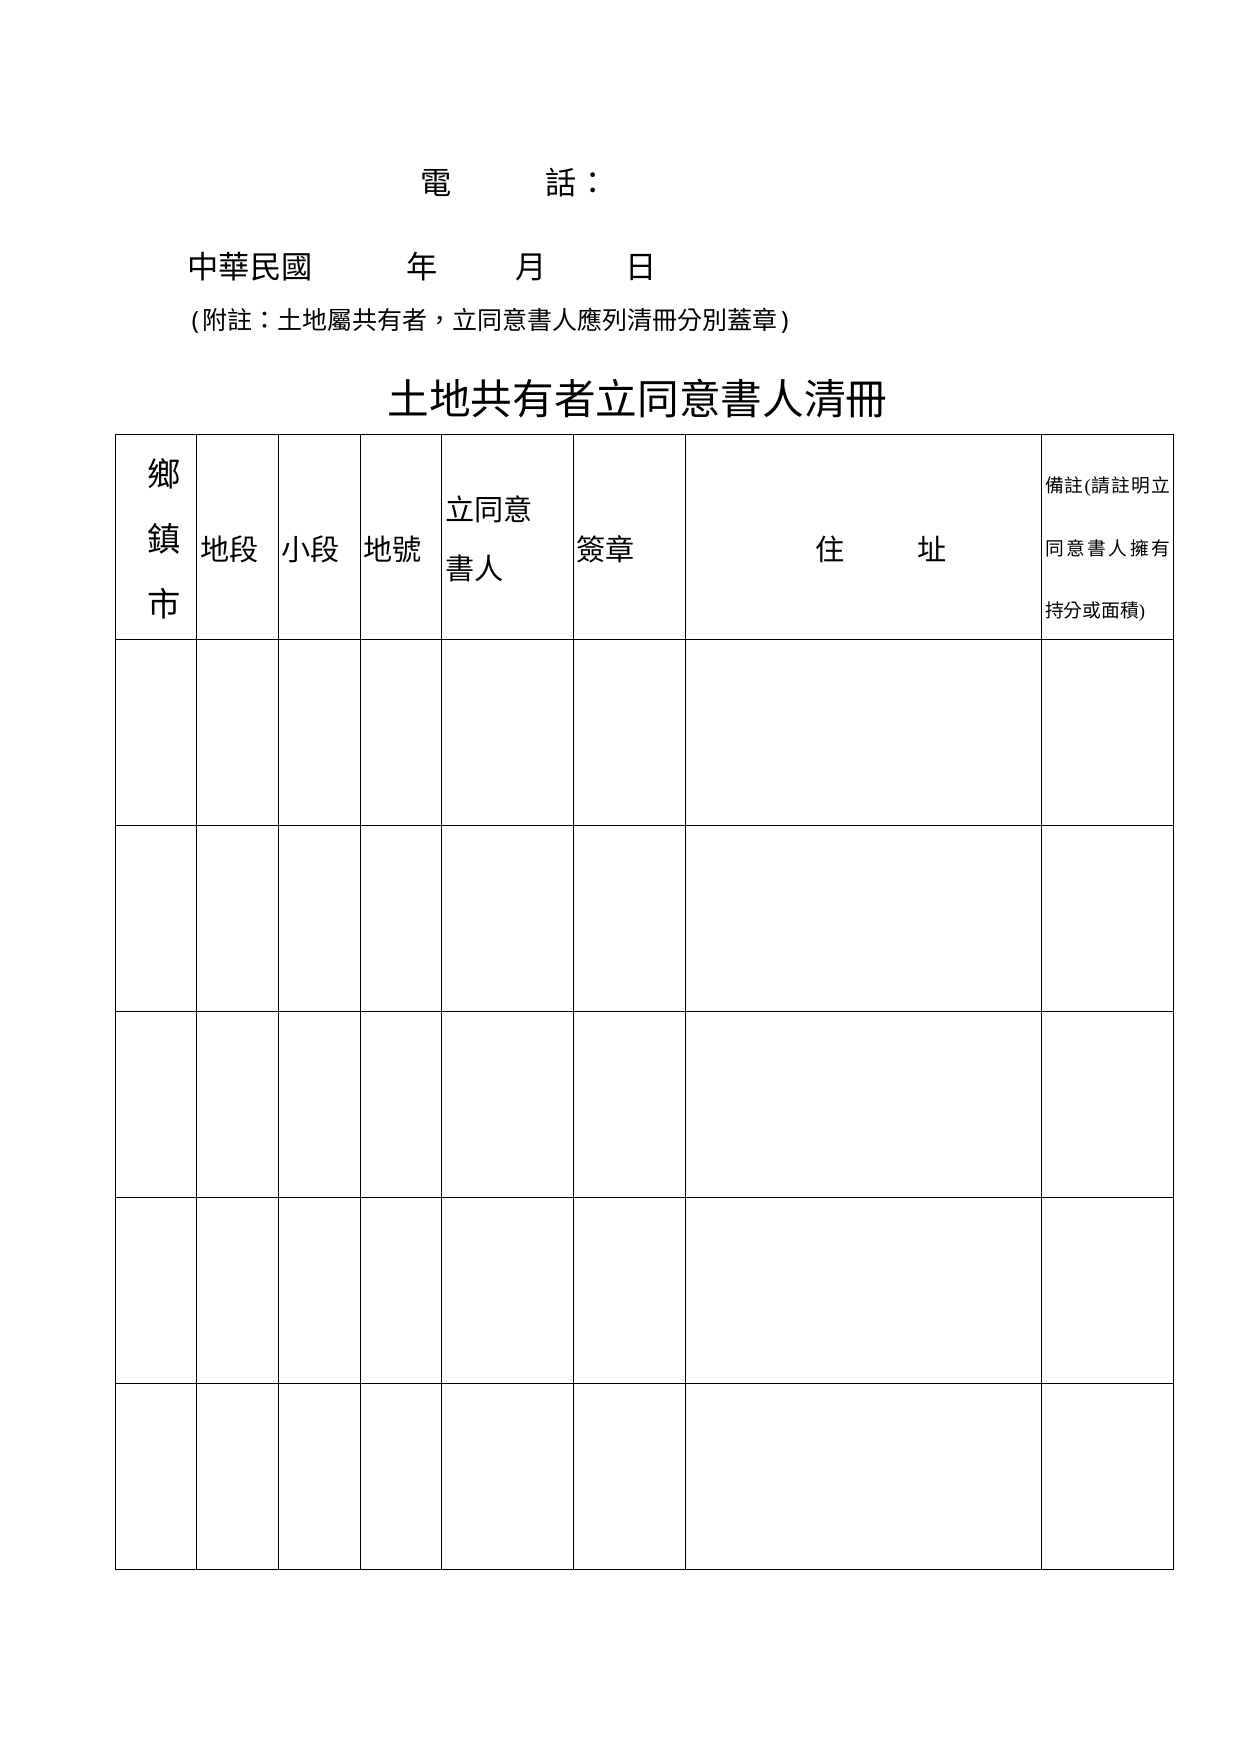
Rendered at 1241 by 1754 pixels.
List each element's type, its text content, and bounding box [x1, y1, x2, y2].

table_cell [442, 1198, 573, 1383]
table_cell [116, 1198, 196, 1383]
table_cell [116, 1012, 196, 1197]
table_header 鄉 鎮 市 [116, 435, 196, 639]
table_cell [574, 826, 685, 1011]
table_cell [1042, 1198, 1173, 1383]
table_cell [361, 1384, 441, 1569]
table_cell [442, 640, 573, 825]
table_cell [197, 826, 278, 1011]
table_cell [686, 1198, 1041, 1383]
table_cell [686, 826, 1041, 1011]
text 中華民國 年 月 日 [187, 243, 1087, 288]
table_cell [197, 640, 278, 825]
table_header 住 址 [686, 435, 1041, 639]
table_cell [686, 640, 1041, 825]
table_cell [197, 1384, 278, 1569]
table_cell [1042, 1012, 1173, 1197]
table_cell [574, 1198, 685, 1383]
table_cell [442, 1012, 573, 1197]
table_cell [361, 826, 441, 1011]
table_cell [361, 1198, 441, 1383]
table_cell [116, 826, 196, 1011]
table_cell [574, 1384, 685, 1569]
table_header 簽章 [574, 435, 685, 639]
table_header 地號 [361, 435, 441, 639]
table_cell [361, 640, 441, 825]
table_cell [279, 640, 360, 825]
table_cell [1042, 640, 1173, 825]
table_cell [279, 826, 360, 1011]
table_cell [686, 1012, 1041, 1197]
table_cell [279, 1198, 360, 1383]
table_cell [116, 640, 196, 825]
text 土地共有者立同意書人清冊 [187, 354, 1087, 417]
table_cell [1042, 826, 1173, 1011]
table_header 備註(請註明立同意書人擁有持分或面積) [1042, 435, 1173, 639]
table_cell [279, 1384, 360, 1569]
table_cell [574, 640, 685, 825]
table_header 小段 [279, 435, 360, 639]
table_cell [116, 1384, 196, 1569]
table_cell [361, 1012, 441, 1197]
table_cell [686, 1384, 1041, 1569]
text 電 話： [187, 158, 1087, 203]
table_cell [442, 1384, 573, 1569]
table_cell [1042, 1384, 1173, 1569]
table_header 地段 [197, 435, 278, 639]
text (附註：土地屬共有者，立同意書人應列清冊分別蓋章) [187, 296, 1087, 338]
table_cell [197, 1198, 278, 1383]
table_cell [279, 1012, 360, 1197]
table_cell [574, 1012, 685, 1197]
table_cell [442, 826, 573, 1011]
table_cell [197, 1012, 278, 1197]
table_header 立同意 書人 [442, 435, 573, 639]
